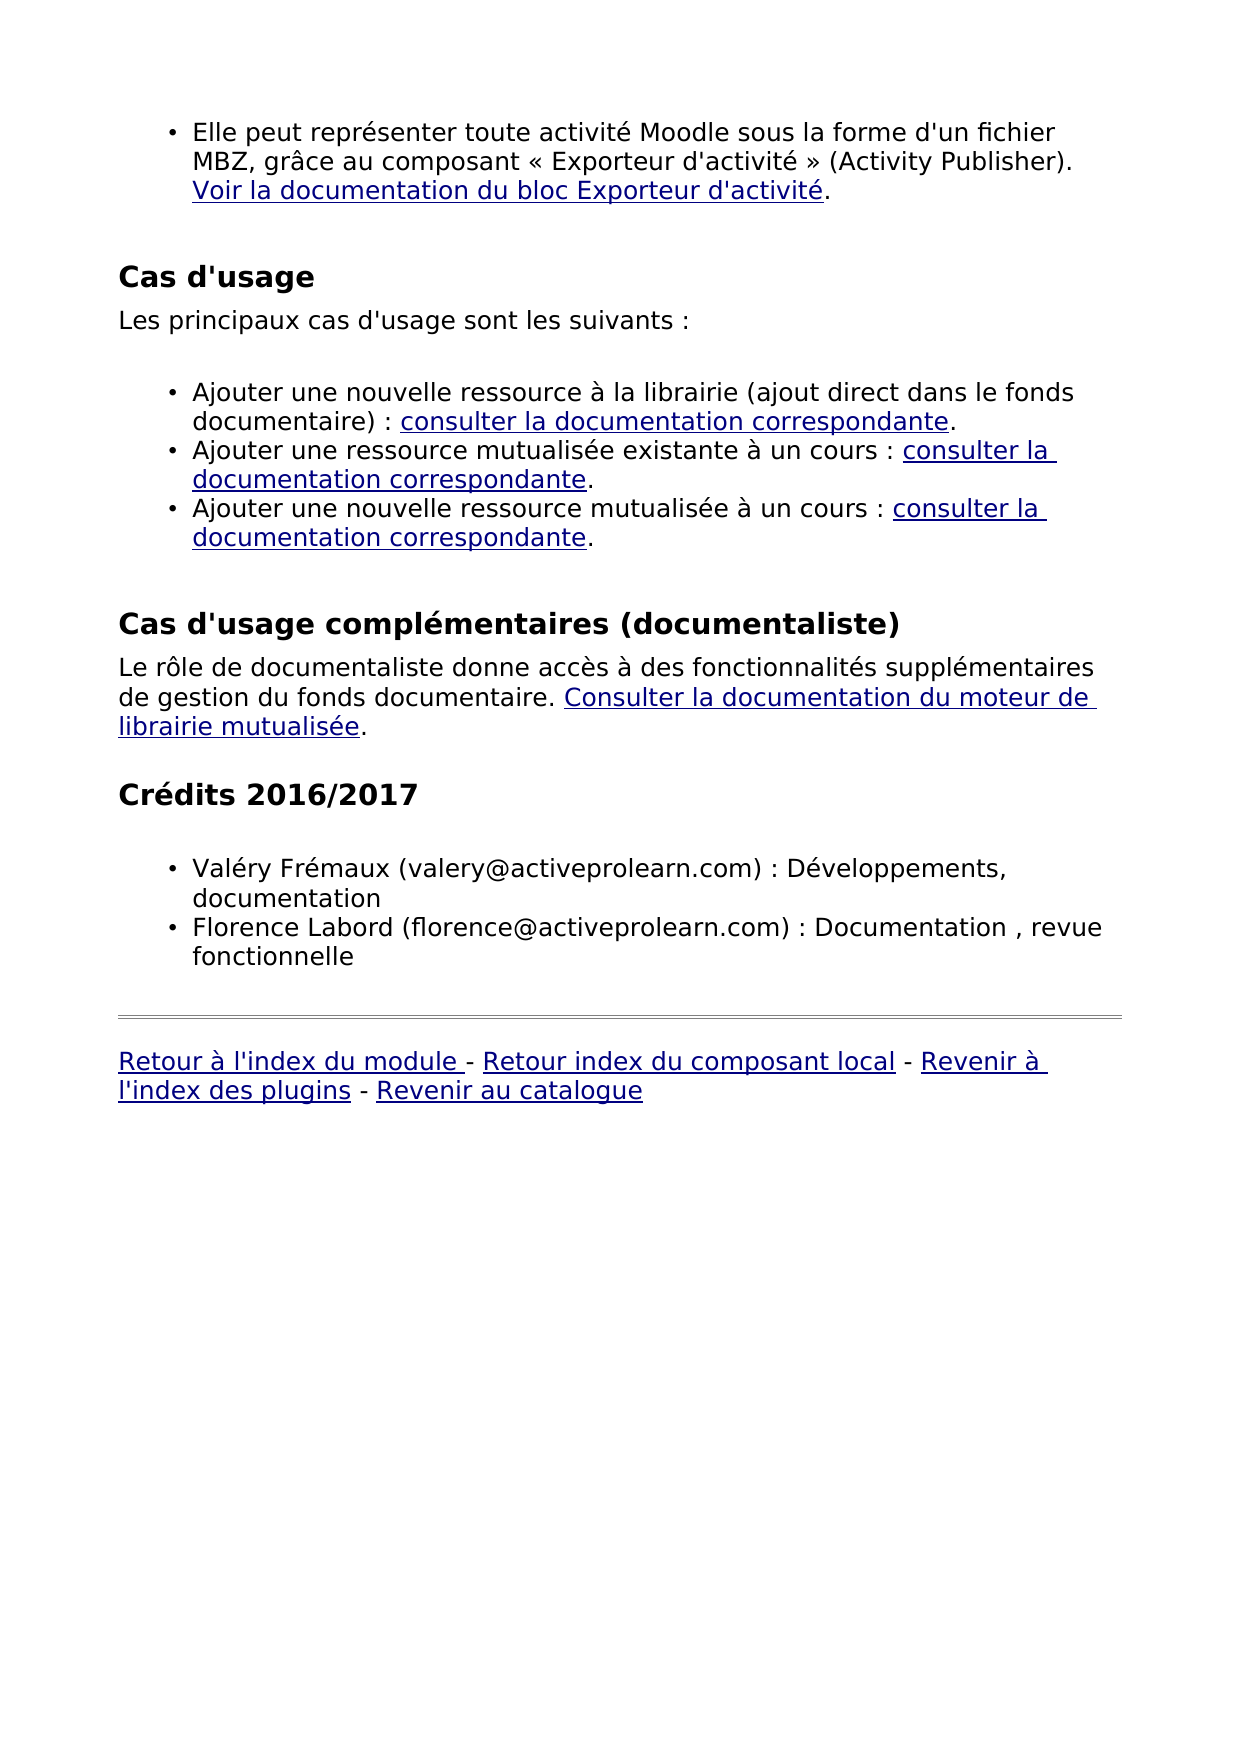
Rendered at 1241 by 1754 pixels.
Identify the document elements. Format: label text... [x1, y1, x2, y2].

text Le rôle de documentaliste donne accès à des fonctionnalités supplémentaires de gestion du fonds documentaire. Consulter la documentation du moteur de librairie mutualisée. [118, 654, 1122, 741]
list Ajouter une nouvelle ressource mutualisée à un cours : consulter la documentation correspondante. [177, 494, 1122, 553]
text Les principaux cas d'usage sont les suivants : [118, 307, 1122, 336]
list Ajouter une nouvelle ressource à la librairie (ajout direct dans le fonds documentaire) : consulter la documentation correspondante. [177, 378, 1122, 436]
list Florence Labord (florence@activeprolearn.com) : Documentation , revue fonctionnelle [177, 913, 1122, 971]
subtitle Cas d'usage complémentaires (documentaliste) [118, 607, 1122, 641]
subtitle Crédits 2016/2017 [118, 779, 1122, 813]
text Retour à l'index du module - Retour index du composant local - Revenir à l'index des plugins - Revenir au catalogue [118, 1047, 1122, 1105]
subtitle Cas d'usage [118, 260, 1122, 294]
list Elle peut représenter toute activité Moodle sous la forme d'un fichier MBZ, grâce au composant « Exporteur d'activité » (Activity Publisher). Voir la documentation du bloc Exporteur d'activité. [177, 118, 1122, 206]
list Ajouter une ressource mutualisée existante à un cours : consulter la documentation correspondante. [177, 436, 1122, 494]
list Valéry Frémaux (valery@activeprolearn.com) : Développements, documentation [177, 854, 1122, 913]
